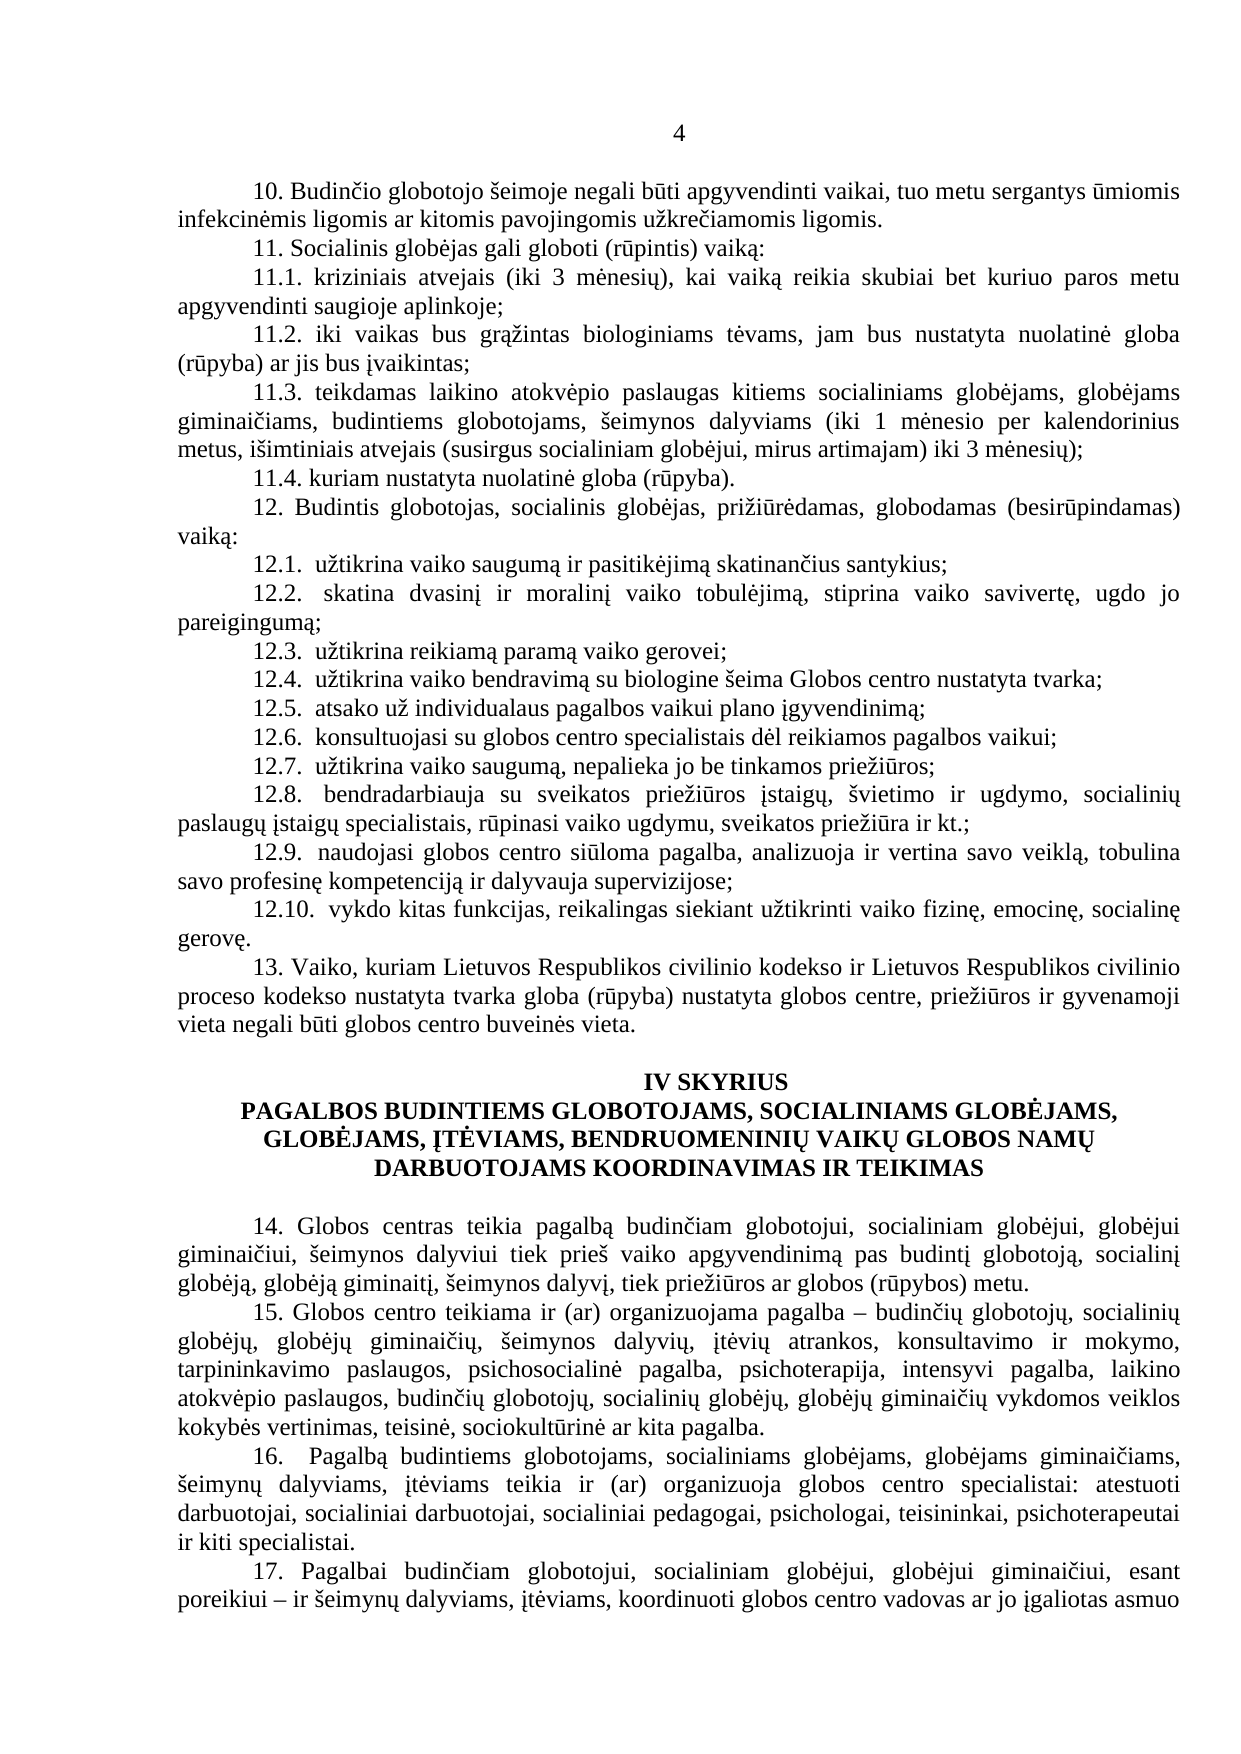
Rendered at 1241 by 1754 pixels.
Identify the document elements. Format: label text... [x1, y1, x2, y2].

text 13. Vaiko, kuriam Lietuvos Respublikos civilinio kodekso ir Lietuvos Respublikos civilinio proceso kodekso nustatyta tvarka globa (rūpyba) nustatyta globos centre, priežiūros ir gyvenamoji vieta negali būti globos centro buveinės vieta. [177, 952, 1181, 1038]
text 11. Socialinis globėjas gali globoti (rūpintis) vaiką: [177, 233, 1181, 262]
text 11.1. kriziniais atvejais (iki 3 mėnesių), kai vaiką reikia skubiai bet kuriuo paros metu apgyvendinti saugioje aplinkoje; [177, 262, 1181, 319]
text 10. Budinčio globotojo šeimoje negali būti apgyvendinti vaikai, tuo metu sergantys ūmiomis infekcinėmis ligomis ar kitomis pavojingomis užkrečiamomis ligomis. [177, 176, 1181, 233]
text 12.9. naudojasi globos centro siūloma pagalba, analizuoja ir vertina savo veiklą, tobulina savo profesinę kompetenciją ir dalyvauja supervizijose; [177, 837, 1181, 894]
text PAGALBOS BUDINTIEMS GLOBOTOJAMS, SOCIALINIAMS GLOBĖJAMS, GLOBĖJAMS, ĮTĖVIAMS, BENDRUOMENINIŲ VAIKŲ GLOBOS NAMŲ DARBUOTOJAMS KOORDINAVIMAS IR TEIKIMAS [177, 1096, 1181, 1182]
text 11.2. iki vaikas bus grąžintas biologiniams tėvams, jam bus nustatyta nuolatinė globa (rūpyba) ar jis bus įvaikintas; [177, 319, 1181, 377]
text 12. Budintis globotojas, socialinis globėjas, prižiūrėdamas, globodamas (besirūpindamas) vaiką: [177, 492, 1181, 549]
text 15. Globos centro teikiama ir (ar) organizuojama pagalba – budinčių globotojų, socialinių globėjų, globėjų giminaičių, šeimynos dalyvių, įtėvių atrankos, konsultavimo ir mokymo, tarpininkavimo paslaugos, psichosocialinė pagalba, psichoterapija, intensyvi pagalba, laikino atokvėpio paslaugos, budinčių globotojų, socialinių globėjų, globėjų giminaičių vykdomos veiklos kokybės vertinimas, teisinė, sociokultūrinė ar kita pagalba. [177, 1297, 1181, 1441]
text 12.10. vykdo kitas funkcijas, reikalingas siekiant užtikrinti vaiko fizinę, emocinę, socialinę gerovę. [177, 894, 1181, 952]
text 11.3. teikdamas laikino atokvėpio paslaugas kitiems socialiniams globėjams, globėjams giminaičiams, budintiems globotojams, šeimynos dalyviams (iki 1 mėnesio per kalendorinius metus, išimtiniais atvejais (susirgus socialiniam globėjui, mirus artimajam) iki 3 mėnesių); [177, 377, 1181, 463]
text IV SKYRIUS [177, 1067, 1181, 1096]
text 14. Globos centras teikia pagalbą budinčiam globotojui, socialiniam globėjui, globėjui giminaičiui, šeimynos dalyviui tiek prieš vaiko apgyvendinimą pas budintį globotoją, socialinį globėją, globėją giminaitį, šeimynos dalyvį, tiek priežiūros ar globos (rūpybos) metu. [177, 1211, 1181, 1297]
text 12.5. atsako už individualaus pagalbos vaikui plano įgyvendinimą; [177, 693, 1181, 722]
text 12.6. konsultuojasi su globos centro specialistais dėl reikiamos pagalbos vaikui; [177, 722, 1181, 751]
text 12.8. bendradarbiauja su sveikatos priežiūros įstaigų, švietimo ir ugdymo, socialinių paslaugų įstaigų specialistais, rūpinasi vaiko ugdymu, sveikatos priežiūra ir kt.; [177, 779, 1181, 837]
text 11.4. kuriam nustatyta nuolatinė globa (rūpyba). [177, 463, 1181, 492]
text 17. Pagalbai budinčiam globotojui, socialiniam globėjui, globėjui giminaičiui, esant poreikiui – ir šeimynų dalyviams, įtėviams, koordinuoti globos centro vadovas ar jo įgaliotas asmuo [177, 1556, 1181, 1613]
text 12.7. užtikrina vaiko saugumą, nepalieka jo be tinkamos priežiūros; [177, 751, 1181, 779]
text 12.1. užtikrina vaiko saugumą ir pasitikėjimą skatinančius santykius; [177, 549, 1181, 578]
text 12.4. užtikrina vaiko bendravimą su biologine šeima Globos centro nustatyta tvarka; [177, 664, 1181, 693]
text 12.2. skatina dvasinį ir moralinį vaiko tobulėjimą, stiprina vaiko savivertę, ugdo jo pareigingumą; [177, 578, 1181, 636]
text 12.3. užtikrina reikiamą paramą vaiko gerovei; [177, 636, 1181, 664]
text 16. Pagalbą budintiems globotojams, socialiniams globėjams, globėjams giminaičiams, šeimynų dalyviams, įtėviams teikia ir (ar) organizuoja globos centro specialistai: atestuoti darbuotojai, socialiniai darbuotojai, socialiniai pedagogai, psichologai, teisininkai, psichoterapeutai ir kiti specialistai. [177, 1441, 1181, 1556]
